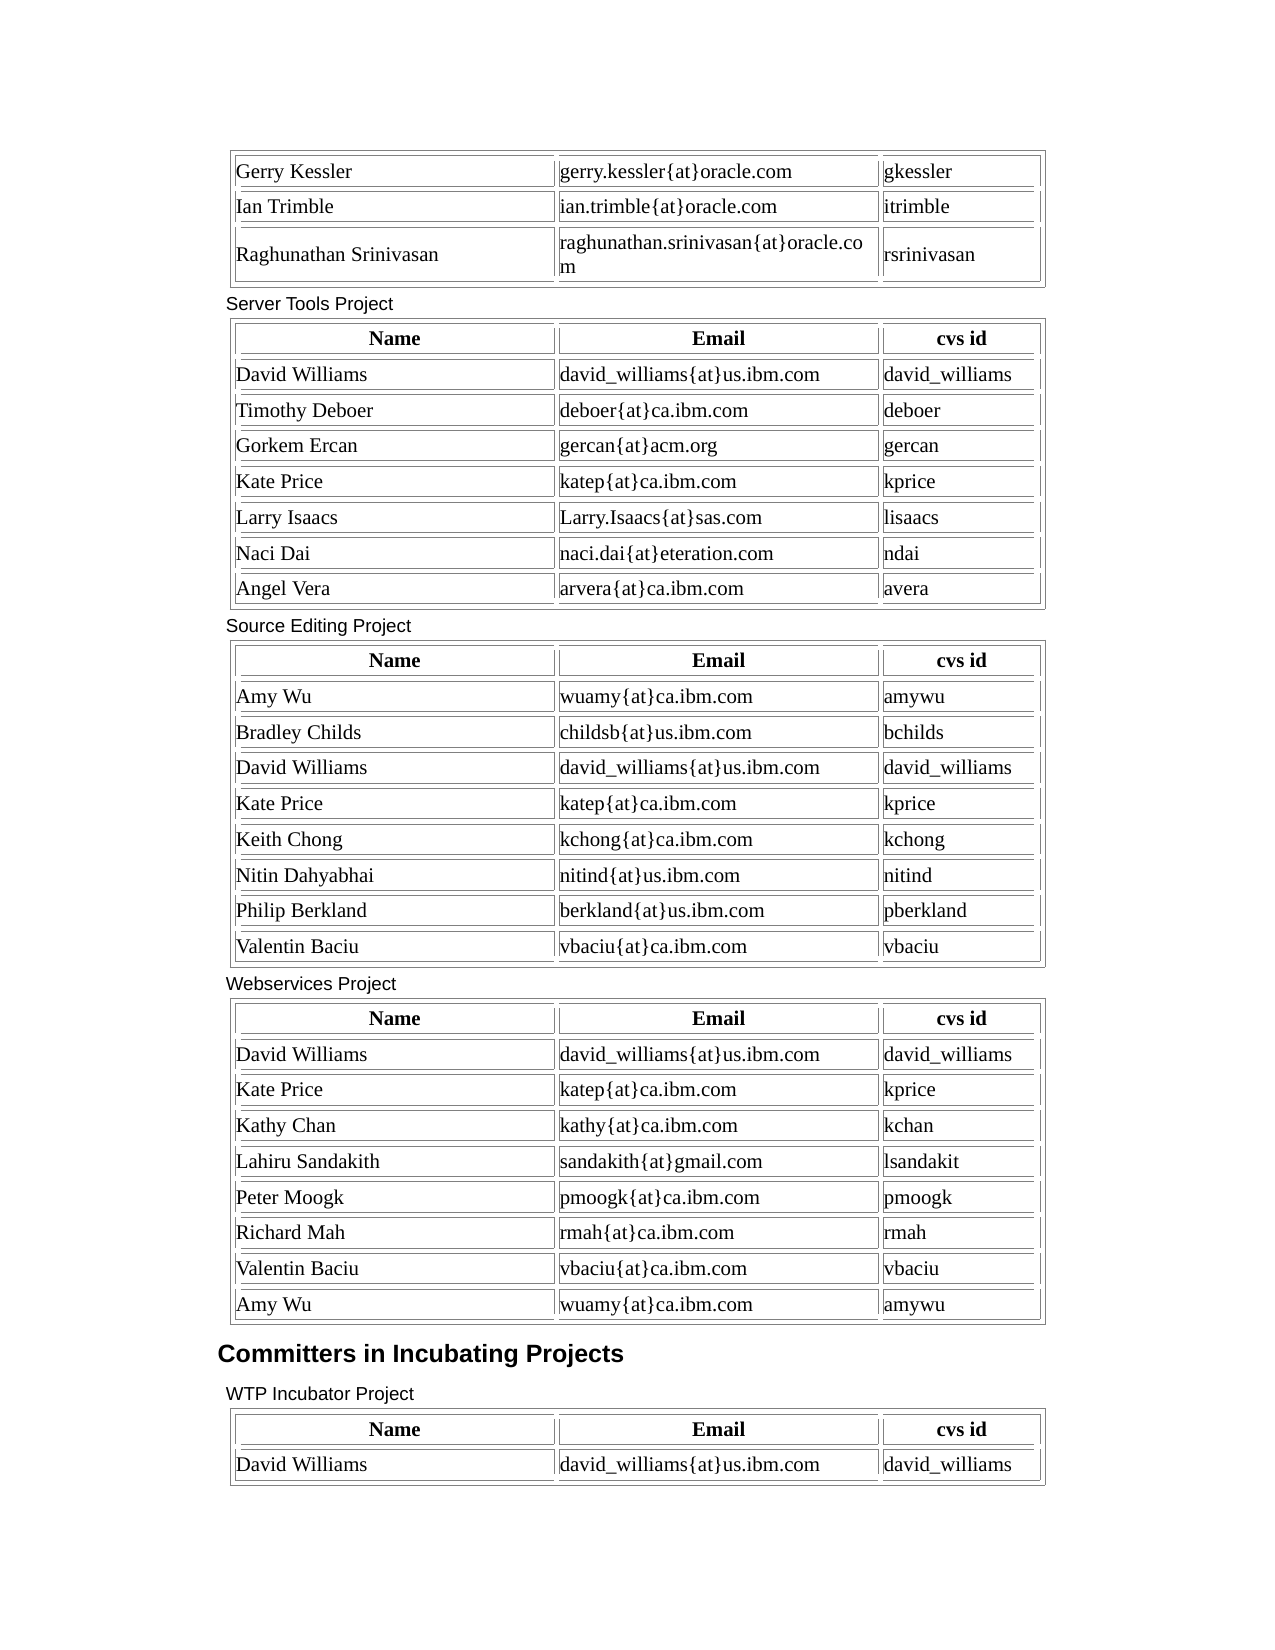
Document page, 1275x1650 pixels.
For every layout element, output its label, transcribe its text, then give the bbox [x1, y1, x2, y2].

table_cell nitind [880, 854, 1042, 890]
table_cell Timothy Deboer [233, 389, 556, 425]
table_cell pmoogk [881, 1176, 1042, 1212]
table_header Email [556, 999, 881, 1033]
table_cell rmah{at}ca.ibm.com [556, 1212, 881, 1247]
table_cell deboer{at}ca.ibm.com [556, 389, 880, 425]
table_cell gercan{at}acm.org [556, 425, 880, 460]
table_cell Amy Wu [233, 675, 556, 711]
table_cell amywu [881, 1283, 1042, 1319]
table_cell kprice [880, 460, 1042, 496]
table_cell Larry.Isaacs{at}sas.com [556, 496, 880, 532]
table_header cvs id [881, 999, 1042, 1033]
table_cell david_williams [880, 353, 1042, 389]
table_header Name [233, 641, 556, 675]
table_cell berkland{at}us.ibm.com [556, 890, 880, 925]
table_cell gerry.kessler{at}oracle.com [556, 151, 881, 186]
subtitle Committers in Incubating Projects [217, 1339, 1087, 1368]
table_cell David Williams [233, 1444, 556, 1479]
table_cell Angel Vera [233, 568, 556, 603]
table_cell sandakith{at}gmail.com [556, 1140, 881, 1176]
subtitle Source Editing Project [226, 614, 1087, 636]
table_header Email [556, 641, 880, 675]
table_cell pberkland [880, 890, 1042, 925]
table_cell Ian Trimble [233, 186, 556, 221]
table_cell Larry Isaacs [233, 496, 556, 532]
table_cell Valentin Baciu [233, 925, 556, 961]
table_cell Kate Price [233, 1069, 556, 1104]
table_cell Nitin Dahyabhai [233, 854, 556, 890]
table_cell arvera{at}ca.ibm.com [556, 568, 880, 603]
table_cell wuamy{at}ca.ibm.com [556, 675, 880, 711]
table_cell david_williams [880, 1444, 1042, 1479]
table_cell katep{at}ca.ibm.com [556, 1069, 881, 1104]
subtitle Server Tools Project [226, 292, 1087, 314]
table_cell David Williams [233, 353, 556, 389]
table_cell Keith Chong [233, 818, 556, 854]
table_header Name [233, 319, 556, 353]
table_cell gkessler [881, 151, 1042, 186]
table_cell Valentin Baciu [233, 1248, 556, 1283]
table_cell David Williams [233, 1033, 556, 1069]
subtitle WTP Incubator Project [226, 1383, 1087, 1405]
table_cell katep{at}ca.ibm.com [556, 783, 880, 818]
table_cell David Williams [233, 747, 556, 782]
table_cell rmah [881, 1212, 1042, 1247]
table_cell Naci Dai [233, 532, 556, 568]
table_header cvs id [880, 1409, 1042, 1444]
table_cell kchong{at}ca.ibm.com [556, 818, 880, 854]
table_cell rsrinivasan [881, 221, 1042, 281]
table_cell bchilds [880, 711, 1042, 747]
table_cell vbaciu{at}ca.ibm.com [556, 925, 880, 961]
table_header Email [556, 1409, 880, 1444]
table_header cvs id [880, 641, 1042, 675]
table_cell itrimble [881, 186, 1042, 221]
subtitle Webservices Project [226, 972, 1087, 994]
table_cell Richard Mah [233, 1212, 556, 1247]
table_header cvs id [880, 319, 1042, 353]
table_cell Gorkem Ercan [233, 425, 556, 460]
table_cell Bradley Childs [233, 711, 556, 747]
table_cell Kathy Chan [233, 1105, 556, 1140]
table_cell kathy{at}ca.ibm.com [556, 1105, 881, 1140]
table_cell Raghunathan Srinivasan [233, 221, 556, 281]
table_cell ndai [880, 532, 1042, 568]
table_cell Philip Berkland [233, 890, 556, 925]
table_cell david_williams{at}us.ibm.com [556, 1444, 880, 1479]
table_cell wuamy{at}ca.ibm.com [556, 1283, 881, 1319]
table_cell nitind{at}us.ibm.com [556, 854, 880, 890]
table_cell lsandakit [881, 1140, 1042, 1176]
table_cell vbaciu{at}ca.ibm.com [556, 1248, 881, 1283]
table_cell david_williams{at}us.ibm.com [556, 747, 880, 782]
table_cell david_williams{at}us.ibm.com [556, 1033, 881, 1069]
table_cell amywu [880, 675, 1042, 711]
table_cell Kate Price [233, 783, 556, 818]
table_cell kchan [881, 1105, 1042, 1140]
table_header Name [233, 999, 556, 1033]
table_cell gercan [880, 425, 1042, 460]
table_cell Gerry Kessler [233, 151, 556, 186]
table_cell kprice [880, 783, 1042, 818]
table_cell naci.dai{at}eteration.com [556, 532, 880, 568]
table_cell vbaciu [881, 1248, 1042, 1283]
table_cell Amy Wu [233, 1283, 556, 1319]
table_cell deboer [880, 389, 1042, 425]
table_cell david_williams{at}us.ibm.com [556, 353, 880, 389]
table_cell avera [880, 568, 1042, 603]
table_cell Peter Moogk [233, 1176, 556, 1212]
table_cell pmoogk{at}ca.ibm.com [556, 1176, 881, 1212]
table_cell david_williams [880, 747, 1042, 782]
table_cell ian.trimble{at}oracle.com [556, 186, 881, 221]
table_header Name [233, 1409, 556, 1444]
table_cell Kate Price [233, 460, 556, 496]
table_cell kchong [880, 818, 1042, 854]
table_cell kprice [881, 1069, 1042, 1104]
table_cell katep{at}ca.ibm.com [556, 460, 880, 496]
table_header Email [556, 319, 880, 353]
table_cell lisaacs [880, 496, 1042, 532]
table_cell Lahiru Sandakith [233, 1140, 556, 1176]
table_cell raghunathan.srinivasan{at}oracle.com [556, 221, 881, 281]
table_cell vbaciu [880, 925, 1042, 961]
table_cell childsb{at}us.ibm.com [556, 711, 880, 747]
table_cell david_williams [881, 1033, 1042, 1069]
